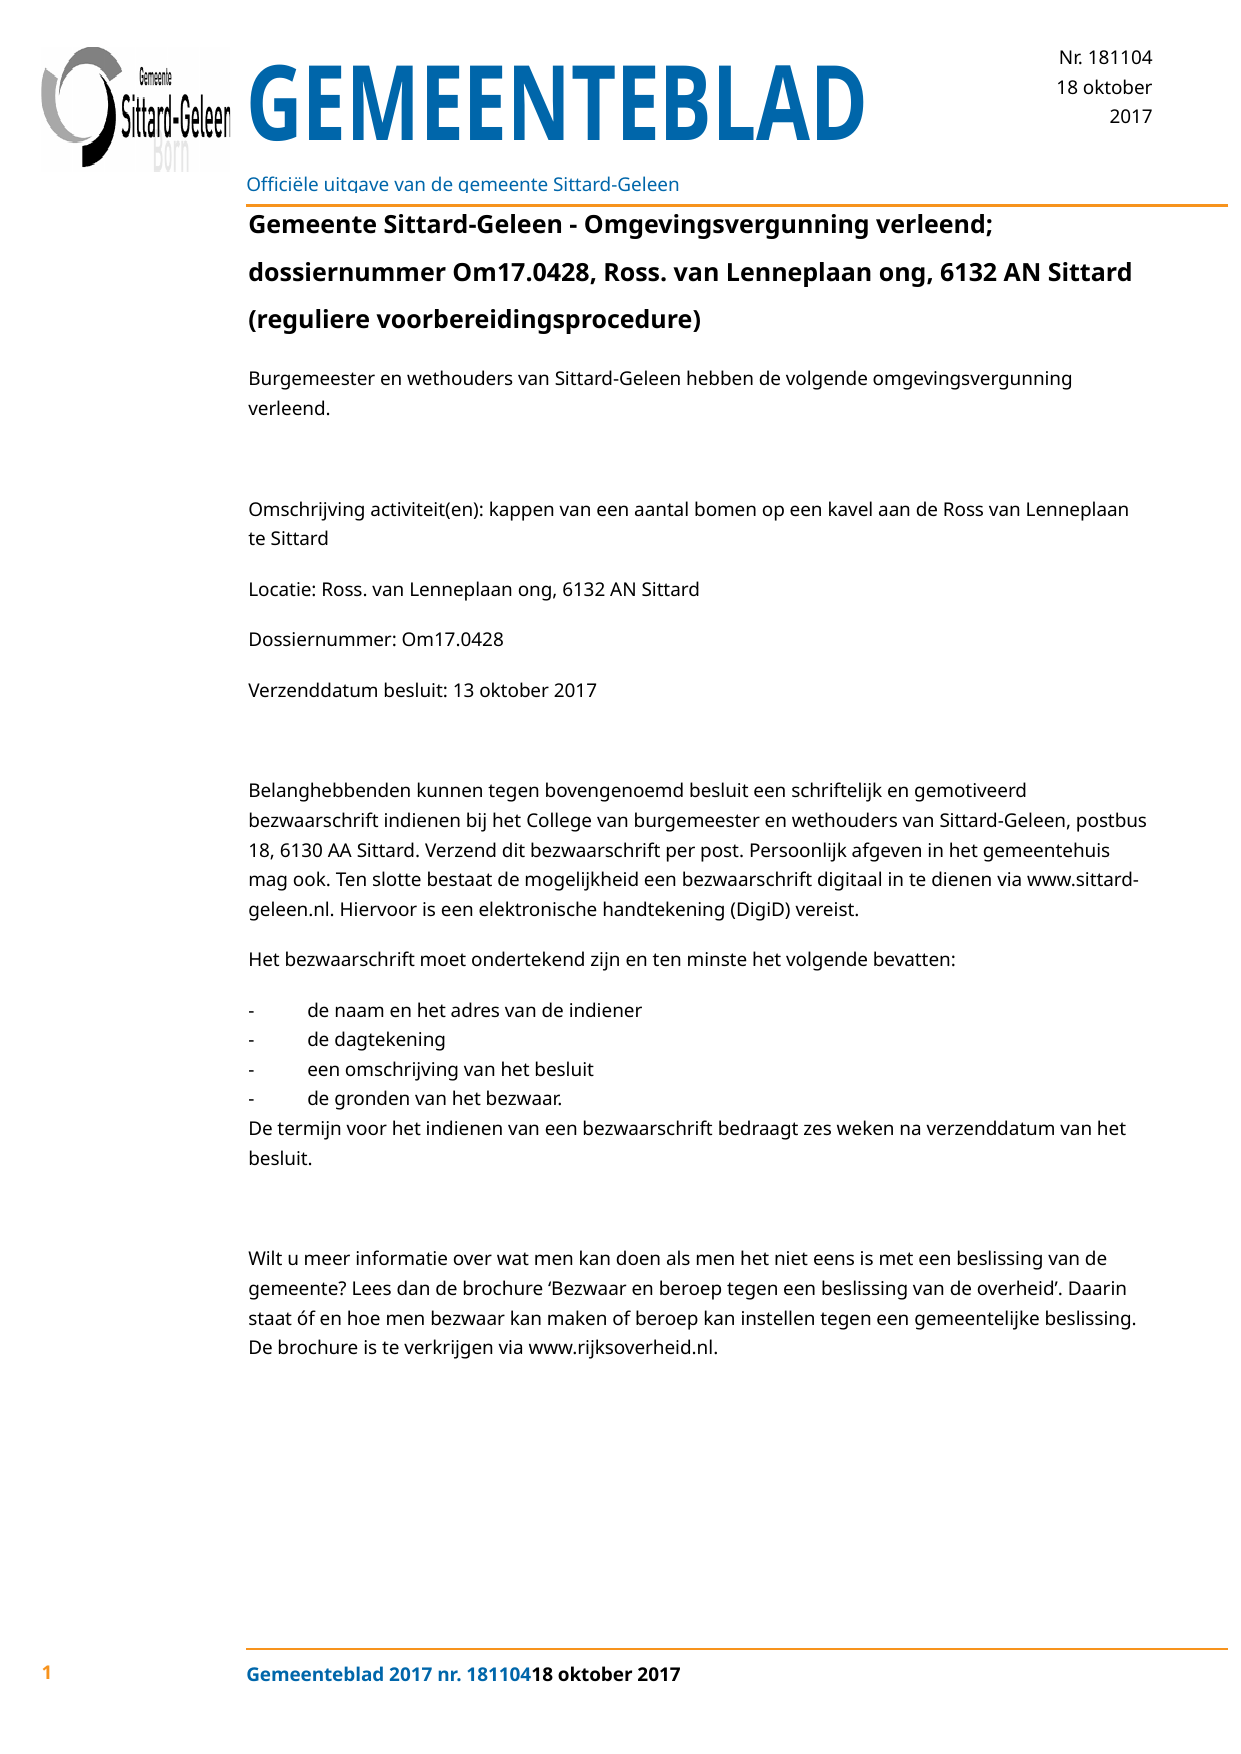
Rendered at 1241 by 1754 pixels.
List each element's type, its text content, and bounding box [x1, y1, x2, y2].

text Gemeente Sittard-Geleen - Omgevingsvergunning verleend; dossiernummer Om17.0428, Ross. van Lenneplaan ong, 6132 AN Sittard (reguliere voorbereidingsprocedure) [248, 207, 1152, 336]
list de gronden van het bezwaar. [248, 1086, 1152, 1111]
text Verzenddatum besluit: 13 oktober 2017 [248, 677, 1152, 702]
text Belanghebbenden kunnen tegen bovengenoemd besluit een schriftelijk en gemotiveerd bezwaarschrift indienen bij het College van burgemeester en wethouders van Sittard-Geleen, postbus 18, 6130 AA Sittard. Verzend dit bezwaarschrift per post. Persoonlijk afgeven in het gemeentehuis mag ook. Ten slotte bestaat de mogelijkheid een bezwaarschrift digitaal in te dienen via www.sittard-geleen.nl. Hiervoor is een elektronische handtekening (DigiD) vereist. [248, 778, 1152, 922]
list de naam en het adres van de indiener [248, 997, 1152, 1022]
text Burgemeester en wethouders van Sittard-Geleen hebben de volgende omgevingsvergunning verleend. [248, 366, 1152, 421]
text Wilt u meer informatie over wat men kan doen als men het niet eens is met een beslissing van de gemeente? Lees dan de brochure ‘Bezwaar en beroep tegen een beslissing van de overheid’. Daarin staat óf en hoe men bezwaar kan maken of beroep kan instellen tegen een gemeentelijke beslissing. De brochure is te verkrijgen via www.rijksoverheid.nl. [248, 1246, 1152, 1360]
list de dagtekening [248, 1026, 1152, 1052]
text Locatie: Ross. van Lenneplaan ong, 6132 AN Sittard [248, 576, 1152, 602]
list een omschrijving van het besluit [248, 1056, 1152, 1082]
text De termijn voor het indienen van een bezwaarschrift bedraagt zes weken na verzenddatum van het besluit. [248, 1115, 1152, 1170]
text Omschrijving activiteit(en): kappen van een aantal bomen op een kavel aan de Ross van Lenneplaan te Sittard [248, 496, 1152, 551]
text Het bezwaarschrift moet ondertekend zijn en ten minste het volgende bevatten: [248, 946, 1152, 972]
text Dossiernummer: Om17.0428 [248, 626, 1152, 652]
picture [41, 47, 231, 172]
